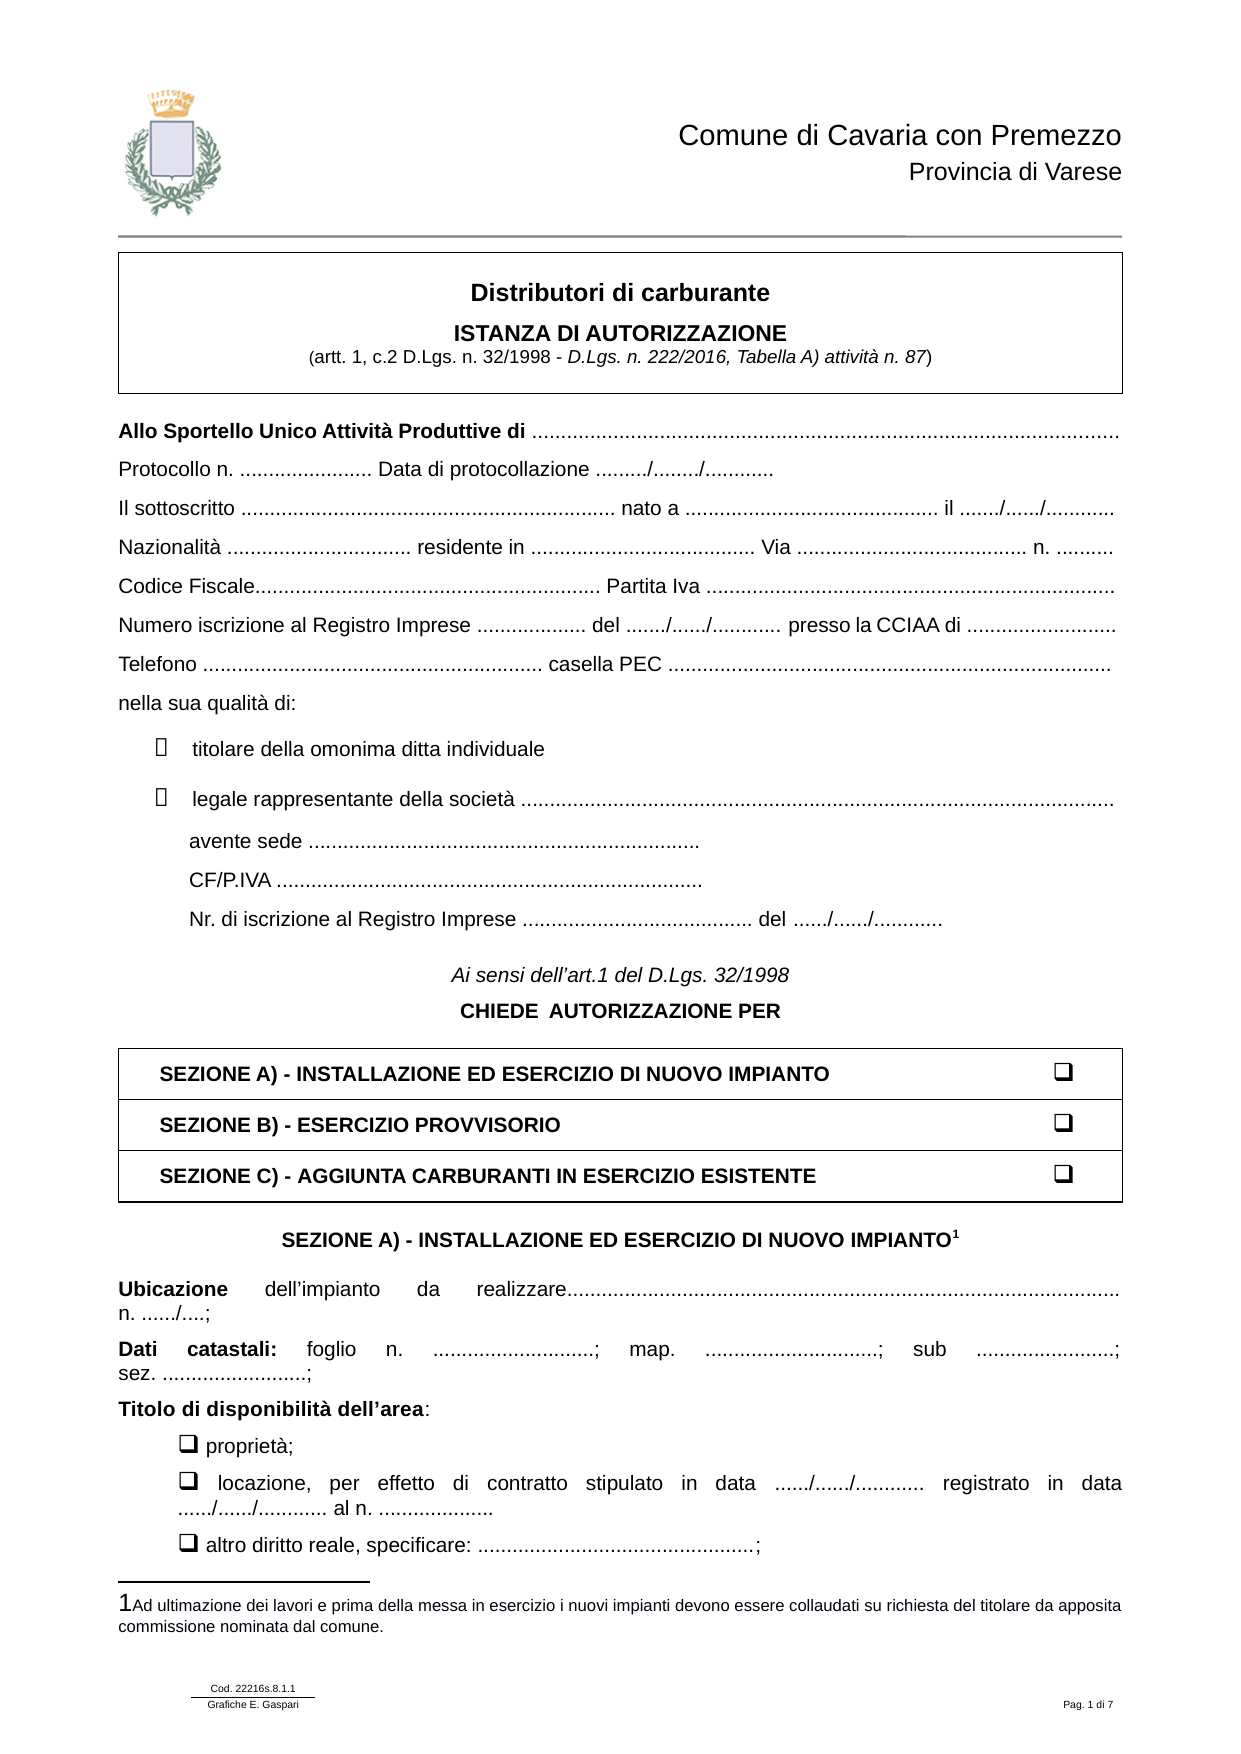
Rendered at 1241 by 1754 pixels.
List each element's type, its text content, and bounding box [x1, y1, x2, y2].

text  titolare della omonima ditta individuale [153, 729, 1122, 763]
picture [122, 87, 224, 219]
text Ad ultimazione dei lavori e prima della messa in esercizio i nuovi impianti devono essere collaudati su richiesta del titolare da apposita commissione nominata dal comune. [118, 1588, 1122, 1636]
text Il sottoscritto ................................................................. nato a ............................................ il ......./....../............ [118, 496, 1122, 520]
text Allo Sportello Unico Attività Produttive di [118, 418, 1122, 442]
text Numero iscrizione al Registro Imprese ................... del ......./....../............ presso la CCIAA di .......................... [118, 613, 1122, 637]
text nella sua qualità di: [118, 690, 1122, 714]
text Telefono ........................................................... casella PEC ............................................................................. [118, 652, 1122, 676]
text  legale rappresentante della società ....................................................................................................... [153, 779, 1122, 813]
text  proprietà; [177, 1434, 1122, 1459]
text  locazione, per effetto di contratto stipulato in data ....../....../............ registrato in data ....../....../............ al n. .................... [177, 1471, 1122, 1520]
text Provincia di Varese [224, 157, 1122, 185]
table_cell SEZIONE C) - AGGIUNTA CARBURANTI IN ESERCIZIO ESISTENTE  [119, 1151, 1122, 1201]
text Comune di Cavaria con Premezzo [224, 118, 1122, 152]
text CHIEDE AUTORIZZAZIONE PER [118, 999, 1123, 1023]
text Codice Fiscale............................................................ Partita Iva ....................................................................... [118, 574, 1122, 598]
text Nr. di iscrizione al Registro Imprese ........................................ del ....../....../............ [189, 907, 1122, 931]
table_header Distributori di carburante ISTANZA DI AUTORIZZAZIONE (artt. 1, c.2 D.Lgs. n. 32/1998 - D.Lgs. n. 222/2016, Tabella A) attività n. 87) [119, 253, 1122, 392]
text  altro diritto reale, specificare: ................................................; [177, 1533, 1122, 1558]
table_cell SEZIONE B) - ESERCIZIO PROVVISORIO  [119, 1100, 1122, 1150]
text Protocollo n. ....................... Data di protocollazione ........./......../............ [118, 457, 1122, 481]
text CF/P.IVA .......................................................................... [189, 868, 1122, 892]
text Ubicazione dell’impianto da realizzare................................................................................................ n. ....../....; [118, 1276, 1122, 1324]
text avente sede .................................................................... [189, 829, 1122, 853]
text Dati catastali: foglio n. ............................; map. ..............................; sub ........................; sez. .........................; [118, 1337, 1122, 1385]
text Titolo di disponibilità dell’area: [118, 1397, 1122, 1421]
text Nazionalità ................................ residente in ....................................... Via ........................................ n. .......... [118, 535, 1122, 559]
subtitle Ai sensi dell’art.1 del D.Lgs. 32/1998 [118, 963, 1123, 987]
table_header SEZIONE A) - INSTALLAZIONE ED ESERCIZIO DI NUOVO IMPIANTO  [119, 1049, 1122, 1099]
text SEZIONE A) - INSTALLAZIONE ED ESERCIZIO DI NUOVO IMPIANTO [118, 1227, 1122, 1251]
